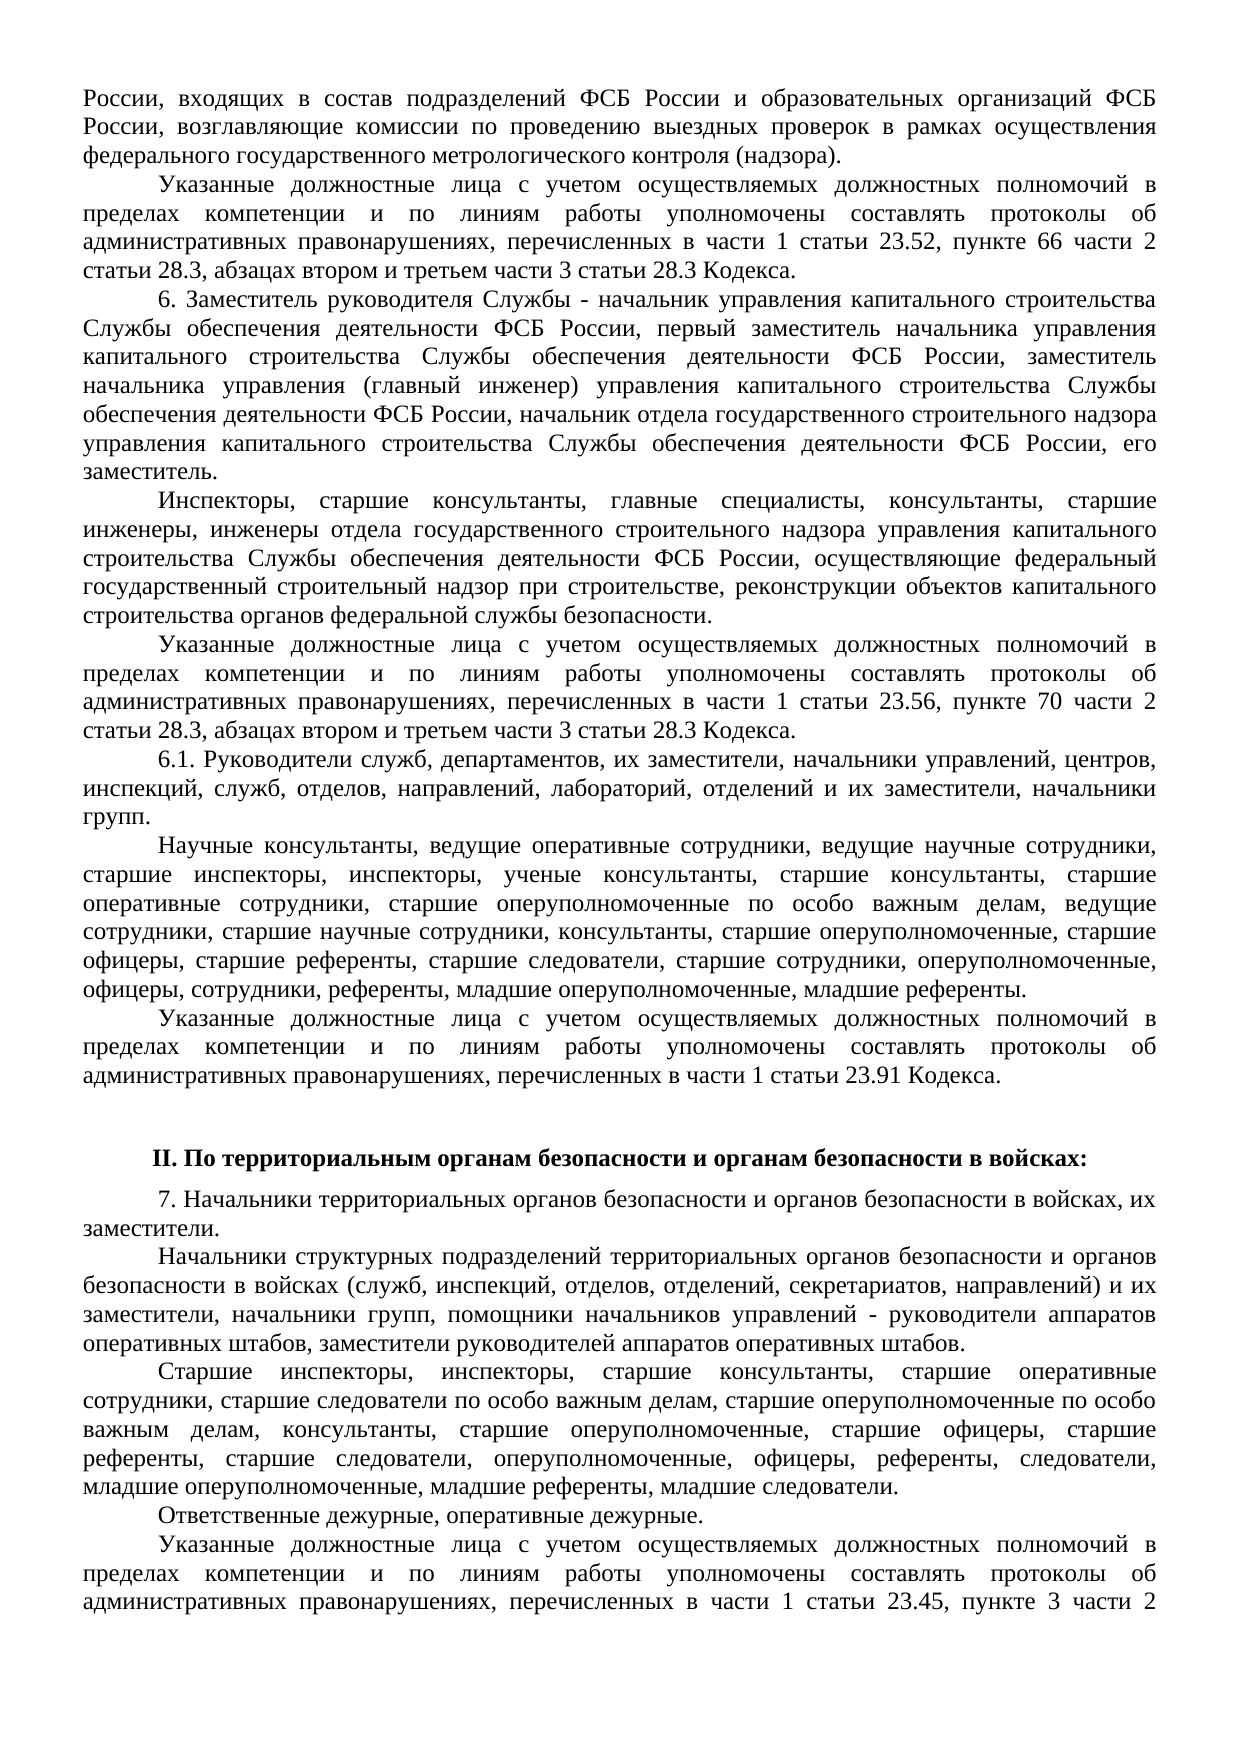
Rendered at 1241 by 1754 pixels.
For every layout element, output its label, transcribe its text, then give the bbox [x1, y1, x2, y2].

text Инспекторы, старшие консультанты, главные специалисты, консультанты, старшие инженеры, инженеры отдела государственного строительного надзора управления капитального строительства Службы обеспечения деятельности ФСБ России, осуществляющие федеральный государственный строительный надзор при строительстве, реконструкции объектов капитального строительства органов федеральной службы безопасности. [83, 485, 1157, 629]
text 7. Начальники территориальных органов безопасности и органов безопасности в войсках, их заместители. [83, 1184, 1157, 1241]
text Старшие инспекторы, инспекторы, старшие консультанты, старшие оперативные сотрудники, старшие следователи по особо важным делам, старшие оперуполномоченные по особо важным делам, консультанты, старшие оперуполномоченные, старшие офицеры, старшие референты, старшие следователи, оперуполномоченные, офицеры, референты, следователи, младшие оперуполномоченные, младшие референты, младшие следователи. [83, 1356, 1157, 1500]
text Указанные должностные лица с учетом осуществляемых должностных полномочий в пределах компетенции и по линиям работы уполномочены составлять протоколы об административных правонарушениях, перечисленных в части 1 статьи 23.52, пункте 66 части 2 статьи 28.3, абзацах втором и третьем части 3 статьи 28.3 Кодекса. [83, 169, 1157, 284]
text Начальники структурных подразделений территориальных органов безопасности и органов безопасности в войсках (служб, инспекций, отделов, отделений, секретариатов, направлений) и их заместители, начальники групп, помощники начальников управлений - руководители аппаратов оперативных штабов, заместители руководителей аппаратов оперативных штабов. [83, 1241, 1157, 1356]
text Ответственные дежурные, оперативные дежурные. [83, 1500, 1157, 1529]
text Указанные должностные лица с учетом осуществляемых должностных полномочий в пределах компетенции и по линиям работы уполномочены составлять протоколы об административных правонарушениях, перечисленных в части 1 статьи 23.45, пункте 3 части 2 [83, 1529, 1157, 1615]
text 6.1. Руководители служб, департаментов, их заместители, начальники управлений, центров, инспекций, служб, отделов, направлений, лабораторий, отделений и их заместители, начальники групп. [83, 744, 1157, 830]
text Научные консультанты, ведущие оперативные сотрудники, ведущие научные сотрудники, старшие инспекторы, инспекторы, ученые консультанты, старшие консультанты, старшие оперативные сотрудники, старшие оперуполномоченные по особо важным делам, ведущие сотрудники, старшие научные сотрудники, консультанты, старшие оперуполномоченные, старшие офицеры, старшие референты, старшие следователи, старшие сотрудники, оперуполномоченные, офицеры, сотрудники, референты, младшие оперуполномоченные, младшие референты. [83, 830, 1157, 1003]
subtitle II. По территориальным органам безопасности и органам безопасности в войсках: [83, 1143, 1157, 1171]
text Указанные должностные лица с учетом осуществляемых должностных полномочий в пределах компетенции и по линиям работы уполномочены составлять протоколы об административных правонарушениях, перечисленных в части 1 статьи 23.56, пункте 70 части 2 статьи 28.3, абзацах втором и третьем части 3 статьи 28.3 Кодекса. [83, 629, 1157, 744]
text Указанные должностные лица с учетом осуществляемых должностных полномочий в пределах компетенции и по линиям работы уполномочены составлять протоколы об административных правонарушениях, перечисленных в части 1 статьи 23.91 Кодекса. [83, 1003, 1157, 1089]
text 6. Заместитель руководителя Службы - начальник управления капитального строительства Службы обеспечения деятельности ФСБ России, первый заместитель начальника управления капитального строительства Службы обеспечения деятельности ФСБ России, заместитель начальника управления (главный инженер) управления капитального строительства Службы обеспечения деятельности ФСБ России, начальник отдела государственного строительного надзора управления капитального строительства Службы обеспечения деятельности ФСБ России, его заместитель. [83, 284, 1157, 485]
text России, входящих в состав подразделений ФСБ России и образовательных организаций ФСБ России, возглавляющие комиссии по проведению выездных проверок в рамках осуществления федерального государственного метрологического контроля (надзора). [83, 83, 1157, 169]
